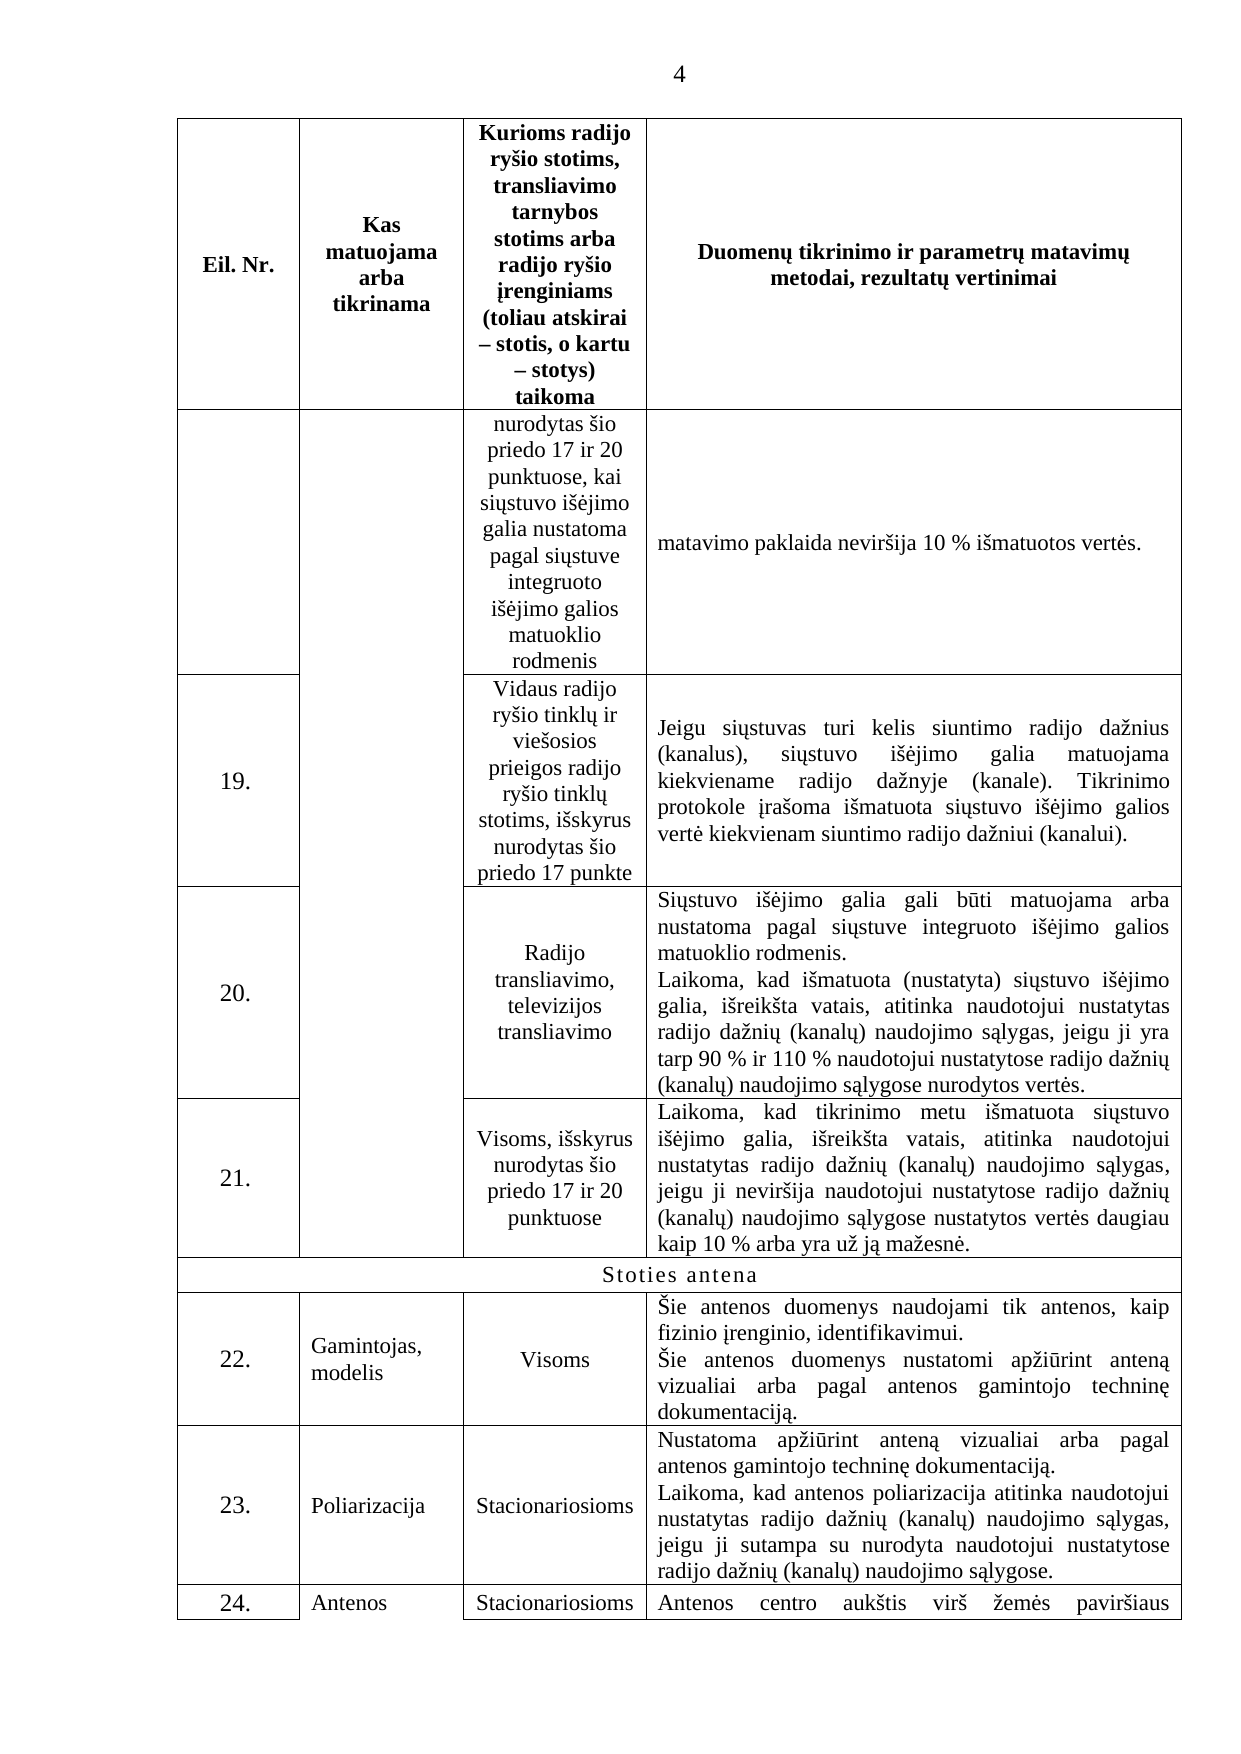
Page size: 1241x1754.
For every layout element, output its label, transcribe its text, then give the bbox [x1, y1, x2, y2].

table_header Kurioms radijo ryšio stotims, transliavimo tarnybos stotims arba radijo ryšio įrenginiams (toliau atskirai – stotis, o kartu – stotys) taikoma [464, 119, 646, 409]
table_cell matavimo paklaida neviršija 10 % išmatuotos vertės. [647, 410, 1181, 674]
table_cell Laikoma, kad tikrinimo metu išmatuota siųstuvo išėjimo galia, išreikšta vatais, atitinka naudotojui nustatytas radijo dažnių (kanalų) naudojimo sąlygas, jeigu ji neviršija naudotojui nustatytose radijo dažnių (kanalų) naudojimo sąlygose nustatytos vertės daugiau kaip 10 % arba yra už ją mažesnė. [647, 1099, 1181, 1257]
table_cell nurodytas šio priedo 17 ir 20 punktuose, kai siųstuvo išėjimo galia nustatoma pagal siųstuve integruoto išėjimo galios matuoklio rodmenis [464, 410, 646, 674]
table_cell Antenos [300, 1585, 463, 1619]
table_cell 24. [178, 1585, 299, 1619]
table_cell 22. [178, 1293, 299, 1425]
table_cell 21. [178, 1099, 299, 1257]
table_cell Stacionariosioms [464, 1585, 646, 1619]
table_header Duomenų tikrinimo ir parametrų matavimų metodai, rezultatų vertinimai [647, 119, 1181, 409]
table_cell Visoms, išskyrus nurodytas šio priedo 17 ir 20 punktuose [464, 1099, 646, 1257]
table_cell 23. [178, 1426, 299, 1584]
table_header Eil. Nr. [178, 119, 299, 409]
table_cell 19. [178, 675, 299, 886]
table_cell 20. [178, 887, 299, 1097]
table_cell Visoms [464, 1293, 646, 1425]
table_cell Siųstuvo išėjimo galia gali būti matuojama arba nustatoma pagal siųstuve integruoto išėjimo galios matuoklio rodmenis. Laikoma, kad išmatuota (nustatyta) siųstuvo išėjimo galia, išreikšta vatais, atitinka naudotojui nustatytas radijo dažnių (kanalų) naudojimo sąlygas, jeigu ji yra tarp 90 % ir 110 % naudotojui nustatytose radijo dažnių (kanalų) naudojimo sąlygose nurodytos vertės. [647, 887, 1181, 1097]
table_cell Stoties antena [178, 1258, 1181, 1292]
table_cell Šie antenos duomenys naudojami tik antenos, kaip fizinio įrenginio, identifikavimui. Šie antenos duomenys nustatomi apžiūrint anteną vizualiai arba pagal antenos gamintojo techninę dokumentaciją. [647, 1293, 1181, 1425]
table_cell Nustatoma apžiūrint anteną vizualiai arba pagal antenos gamintojo techninę dokumentaciją. Laikoma, kad antenos poliarizacija atitinka naudotojui nustatytas radijo dažnių (kanalų) naudojimo sąlygas, jeigu ji sutampa su nurodyta naudotojui nustatytose radijo dažnių (kanalų) naudojimo sąlygose. [647, 1426, 1181, 1584]
table_header Kas matuojama arba tikrinama [300, 119, 463, 409]
table_cell [178, 410, 299, 674]
table_cell Vidaus radijo ryšio tinklų ir viešosios prieigos radijo ryšio tinklų stotims, išskyrus nurodytas šio priedo 17 punkte [464, 675, 646, 886]
table_cell [300, 410, 463, 1257]
table_cell Radijo transliavimo, televizijos transliavimo [464, 887, 646, 1097]
table_cell Antenos centro aukštis virš žemės paviršiaus [647, 1585, 1181, 1619]
table_cell Poliarizacija [300, 1426, 463, 1584]
table_cell Gamintojas, modelis [300, 1293, 463, 1425]
table_cell Stacionariosioms [464, 1426, 646, 1584]
table_cell Jeigu siųstuvas turi kelis siuntimo radijo dažnius (kanalus), siųstuvo išėjimo galia matuojama kiekviename radijo dažnyje (kanale). Tikrinimo protokole įrašoma išmatuota siųstuvo išėjimo galios vertė kiekvienam siuntimo radijo dažniui (kanalui). [647, 675, 1181, 886]
